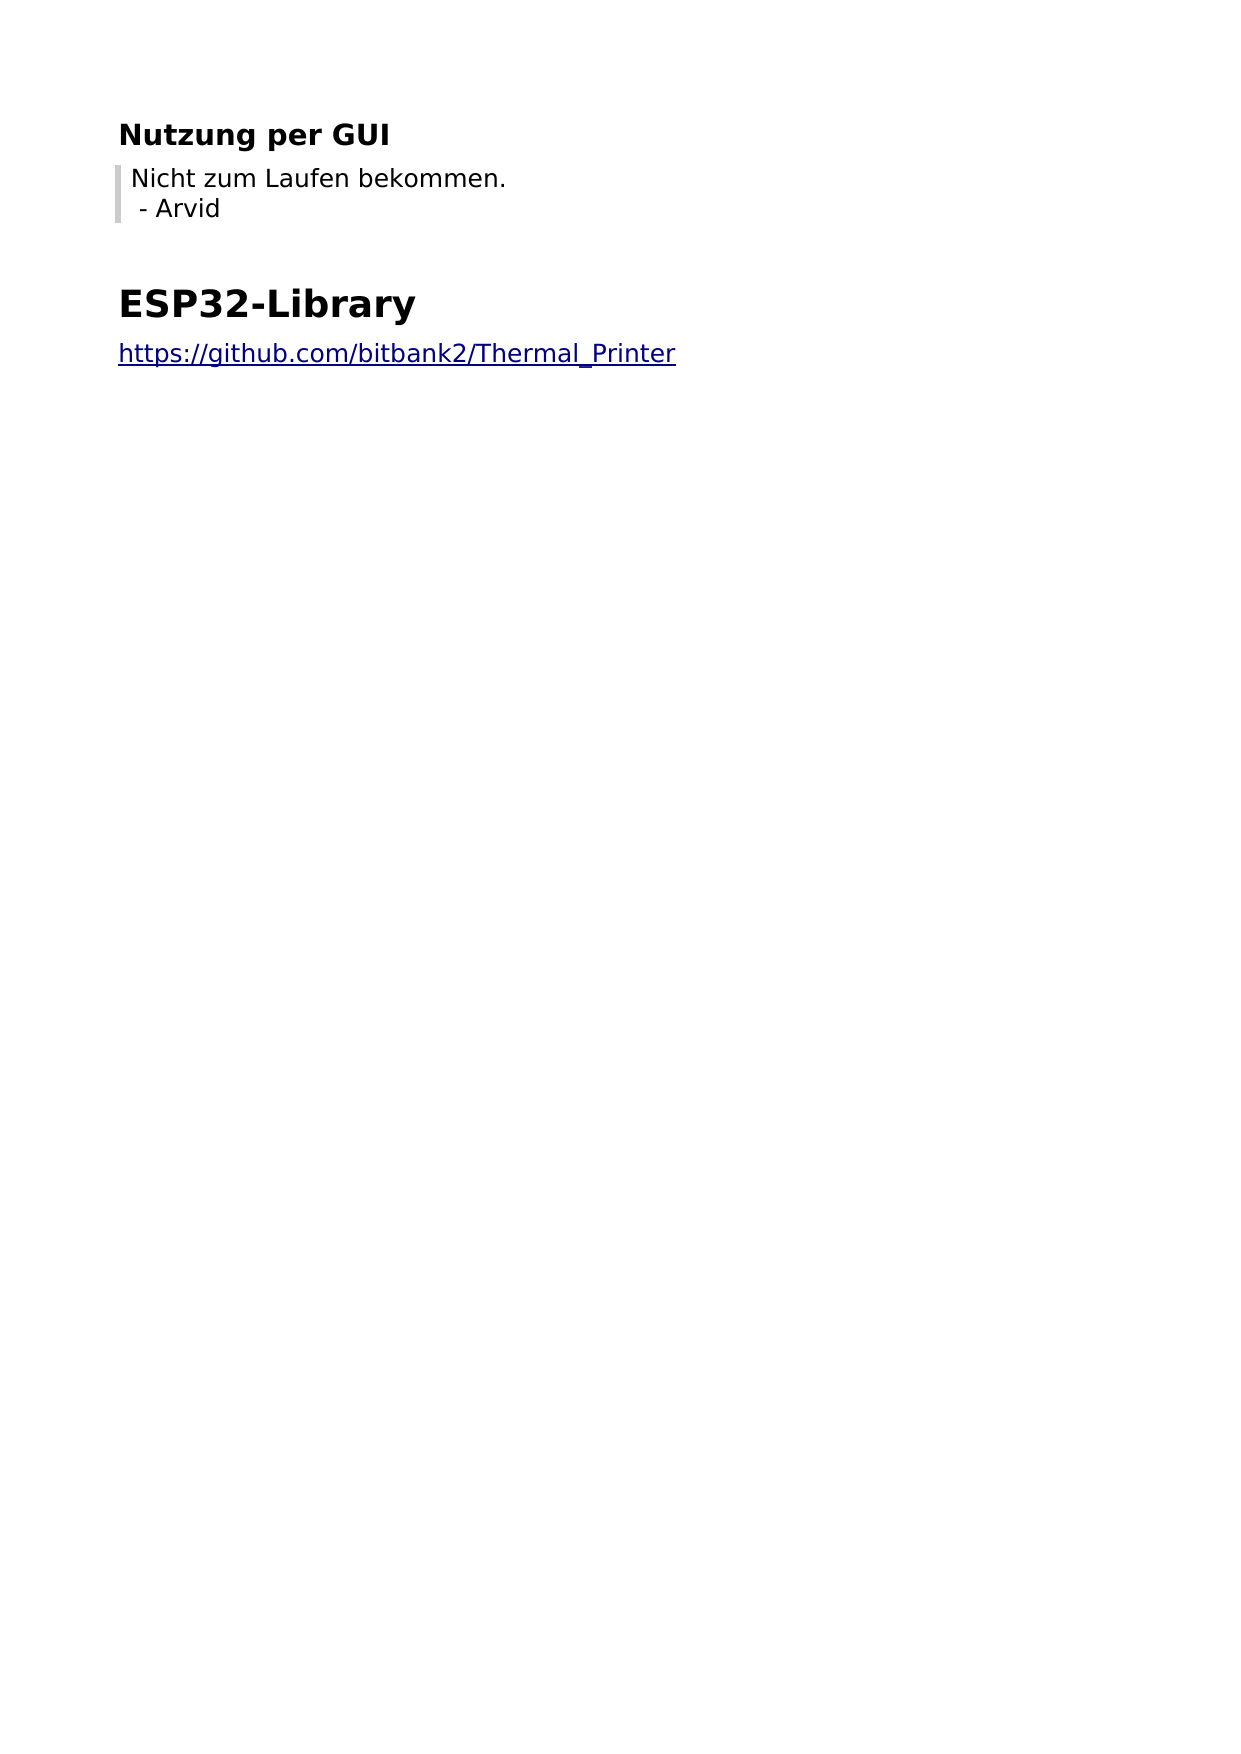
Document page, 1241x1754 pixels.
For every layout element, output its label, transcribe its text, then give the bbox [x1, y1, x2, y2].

subtitle Nutzung per GUI [118, 118, 1122, 152]
table_header Nicht zum Laufen bekommen. - Arvid [121, 165, 1122, 223]
text https://github.com/bitbank2/Thermal_Printer [118, 339, 1122, 368]
subtitle ESP32-Library [118, 283, 1122, 327]
